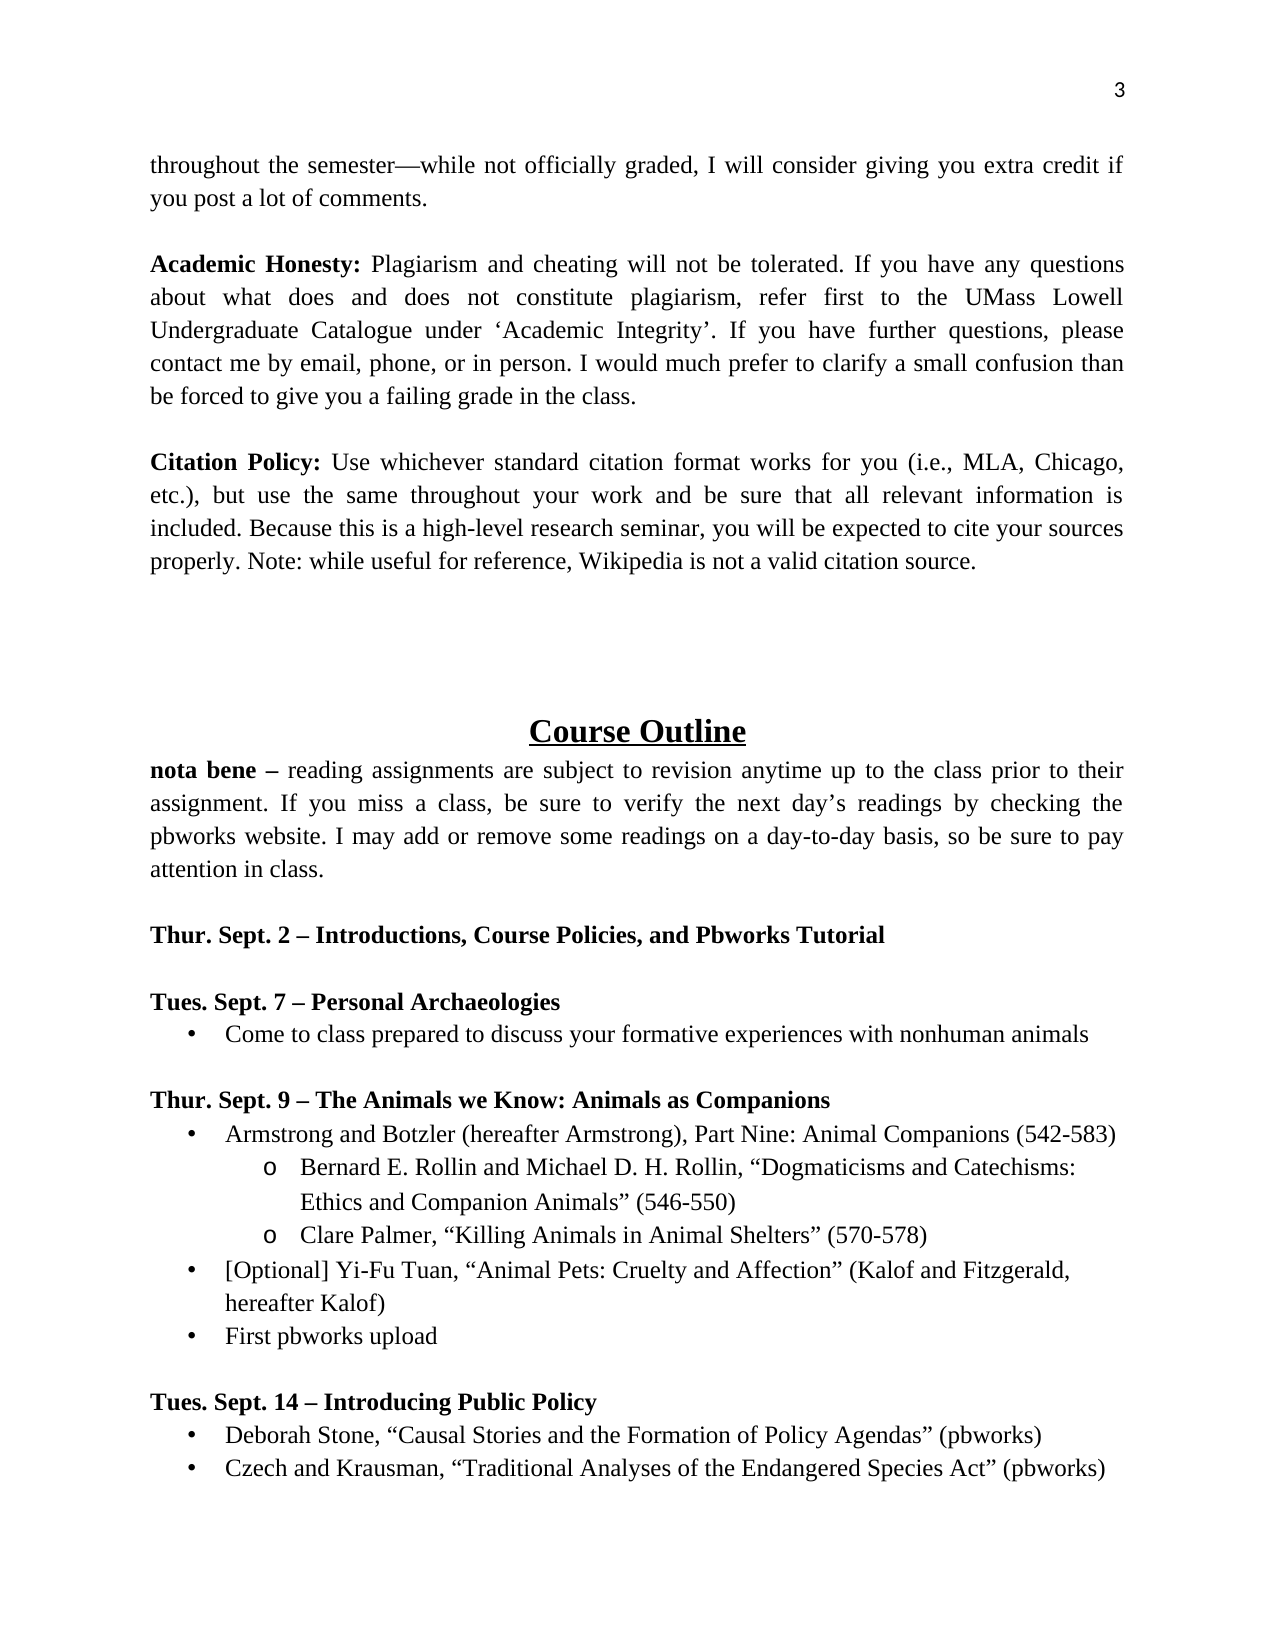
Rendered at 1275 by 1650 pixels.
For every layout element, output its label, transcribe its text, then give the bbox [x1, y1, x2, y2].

text throughout the semester—while not officially graded, I will consider giving you extra credit if you post a lot of comments. [150, 150, 1125, 212]
text Course Outline [150, 711, 1125, 750]
list [Optional] Yi-Fu Tuan, “Animal Pets: Cruelty and Affection” (Kalof and Fitzgerald, hereafter Kalof) [187, 1255, 1125, 1317]
text nota bene – reading assignments are subject to revision anytime up to the class prior to their assignment. If you miss a class, be sure to verify the next day’s readings by checking the pbworks website. I may add or remove some readings on a day-to-day basis, so be sure to pay attention in class. [150, 755, 1125, 883]
text Citation Policy: Use whichever standard citation format works for you (i.e., MLA, Chicago, etc.), but use the same throughout your work and be sure that all relevant information is included. Because this is a high-level research seminar, you will be expected to cite your sources properly. Note: while useful for reference, Wikipedia is not a valid citation source. [150, 447, 1125, 575]
text Tues. Sept. 14 – Introducing Public Policy [150, 1387, 1125, 1416]
list Bernard E. Rollin and Michael D. H. Rollin, “Dogmaticisms and Catechisms: Ethics and Companion Animals” (546-550) [262, 1152, 1125, 1216]
text Thur. Sept. 2 – Introductions, Course Policies, and Pbworks Tutorial [150, 921, 1125, 949]
list Armstrong and Botzler (hereafter Armstrong), Part Nine: Animal Companions (542-583) [187, 1119, 1125, 1147]
list First pbworks upload [187, 1321, 1125, 1350]
text Thur. Sept. 9 – The Animals we Know: Animals as Companions [150, 1086, 1125, 1114]
text Tues. Sept. 7 – Personal Archaeologies [150, 987, 1125, 1015]
list Czech and Krausman, “Traditional Analyses of the Endangered Species Act” (pbworks) [187, 1453, 1125, 1482]
list Clare Palmer, “Killing Animals in Animal Shelters” (570-578) [262, 1220, 1125, 1251]
list Deborah Stone, “Causal Stories and the Formation of Policy Agendas” (pbworks) [187, 1420, 1125, 1449]
text Academic Honesty: Plagiarism and cheating will not be tolerated. If you have any questions about what does and does not constitute plagiarism, refer first to the UMass Lowell Undergraduate Catalogue under ‘Academic Integrity’. If you have further questions, please contact me by email, phone, or in person. I would much prefer to clarify a small confusion than be forced to give you a failing grade in the class. [150, 249, 1125, 410]
list Come to class prepared to discuss your formative experiences with nonhuman animals [187, 1019, 1125, 1048]
